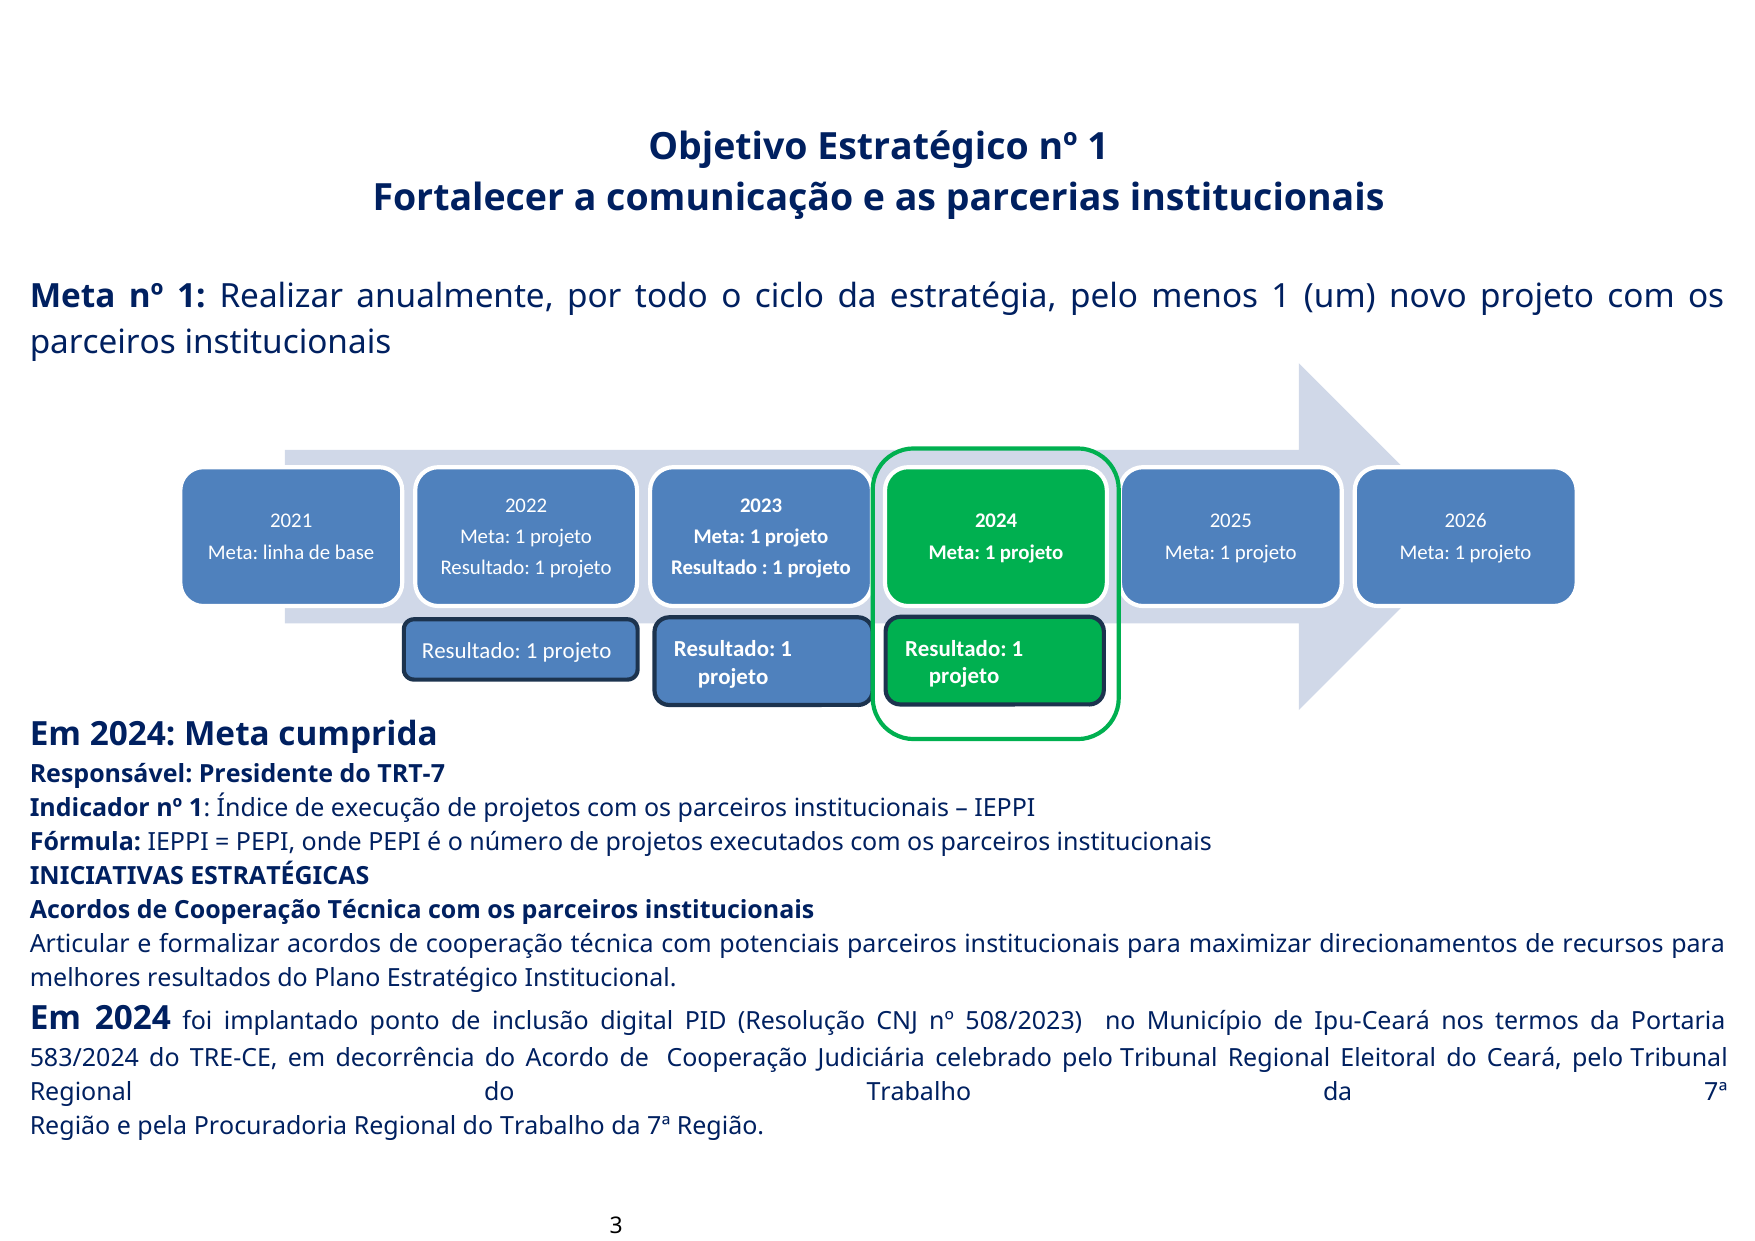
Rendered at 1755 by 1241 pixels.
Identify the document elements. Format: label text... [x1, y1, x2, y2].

text Responsável: Presidente do TRT-7 [29, 756, 1728, 789]
text Articular e formalizar acordos de cooperação técnica com potenciais parceiros institucionais para maximizar direcionamentos de recursos para melhores resultados do Plano Estratégico Institucional. [29, 926, 1728, 994]
text INICIATIVAS ESTRATÉGICAS [29, 858, 1728, 892]
text Meta nº 1: Realizar anualmente, por todo o ciclo da estratégia, pelo menos 1 (um) novo projeto com os parceiros institucionais [29, 272, 1728, 363]
text Acordos de Cooperação Técnica com os parceiros institucionais [29, 892, 1728, 926]
text Objetivo Estratégico nº 1 [29, 119, 1728, 170]
text Em 2024 foi implantado ponto de inclusão digital PID (Resolução CNJ nº 508/2023) no Município de Ipu-Ceará nos termos da Portaria 583/2024 do TRE-CE, em decorrência do Acordo de Cooperação Judiciária celebrado pelo Tribunal Regional Eleitoral do Ceará, pelo Tribunal Regional do Trabalho da 7ª Região e pela Procuradoria Regional do Trabalho da 7ª Região. [29, 994, 1728, 1142]
text Indicador nº 1: Índice de execução de projetos com os parceiros institucionais – IEPPI [29, 789, 1728, 824]
text Fórmula: IEPPI = PEPI, onde PEPI é o número de projetos executados com os parceiros institucionais [29, 824, 1728, 858]
text Fortalecer a comunicação e as parcerias institucionais [29, 170, 1728, 221]
text Em 2024: Meta cumprida [29, 710, 1728, 756]
